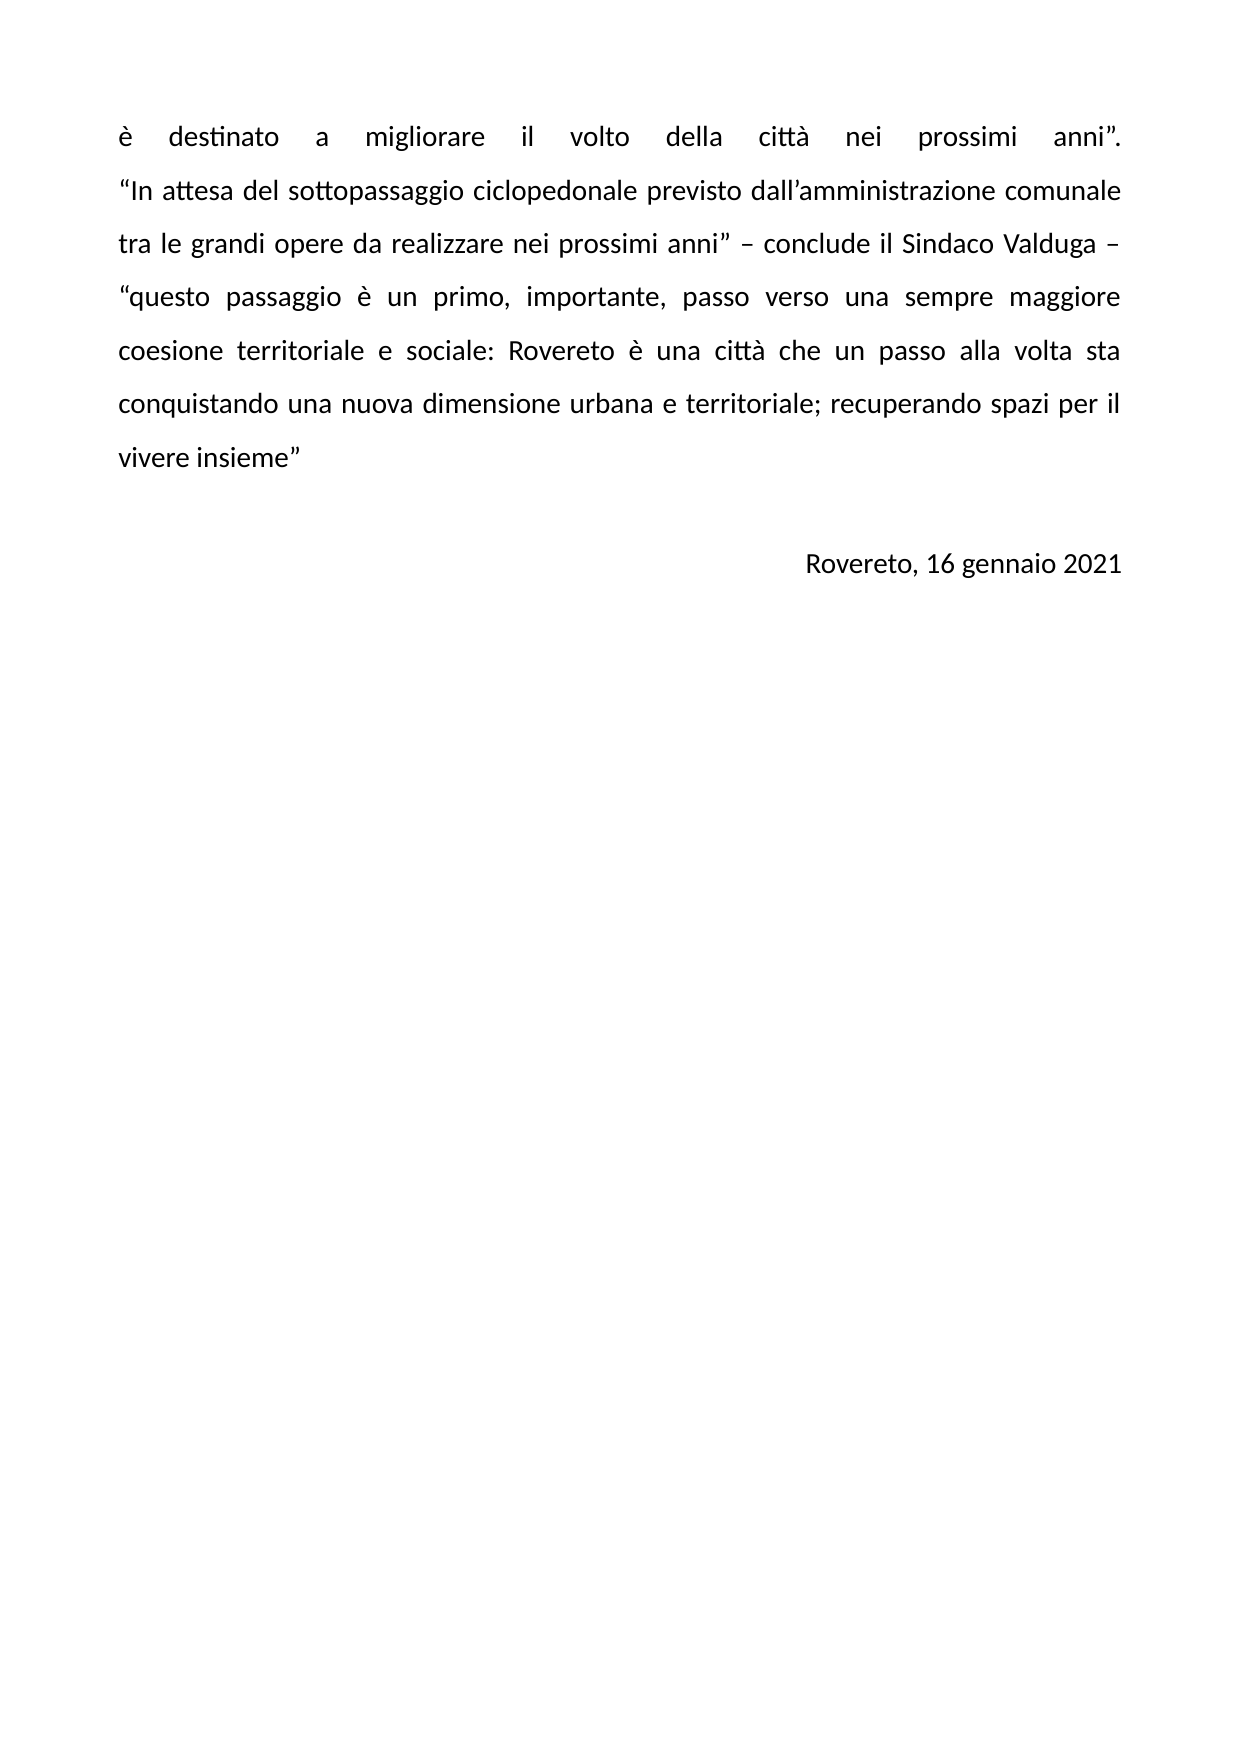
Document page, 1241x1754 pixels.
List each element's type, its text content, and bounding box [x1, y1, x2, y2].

text Rovereto, 16 gennaio 2021 [118, 546, 1122, 581]
text è destinato a migliorare il volto della città nei prossimi anni”. “In attesa del sottopassaggio ciclopedonale previsto dall’amministrazione comunale tra le grandi opere da realizzare nei prossimi anni” – conclude il Sindaco Valduga – “questo passaggio è un primo, importante, passo verso una sempre maggiore coesione territoriale e sociale: Rovereto è una città che un passo alla volta sta conquistando una nuova dimensione urbana e territoriale; recuperando spazi per il vivere insieme” [118, 118, 1122, 474]
